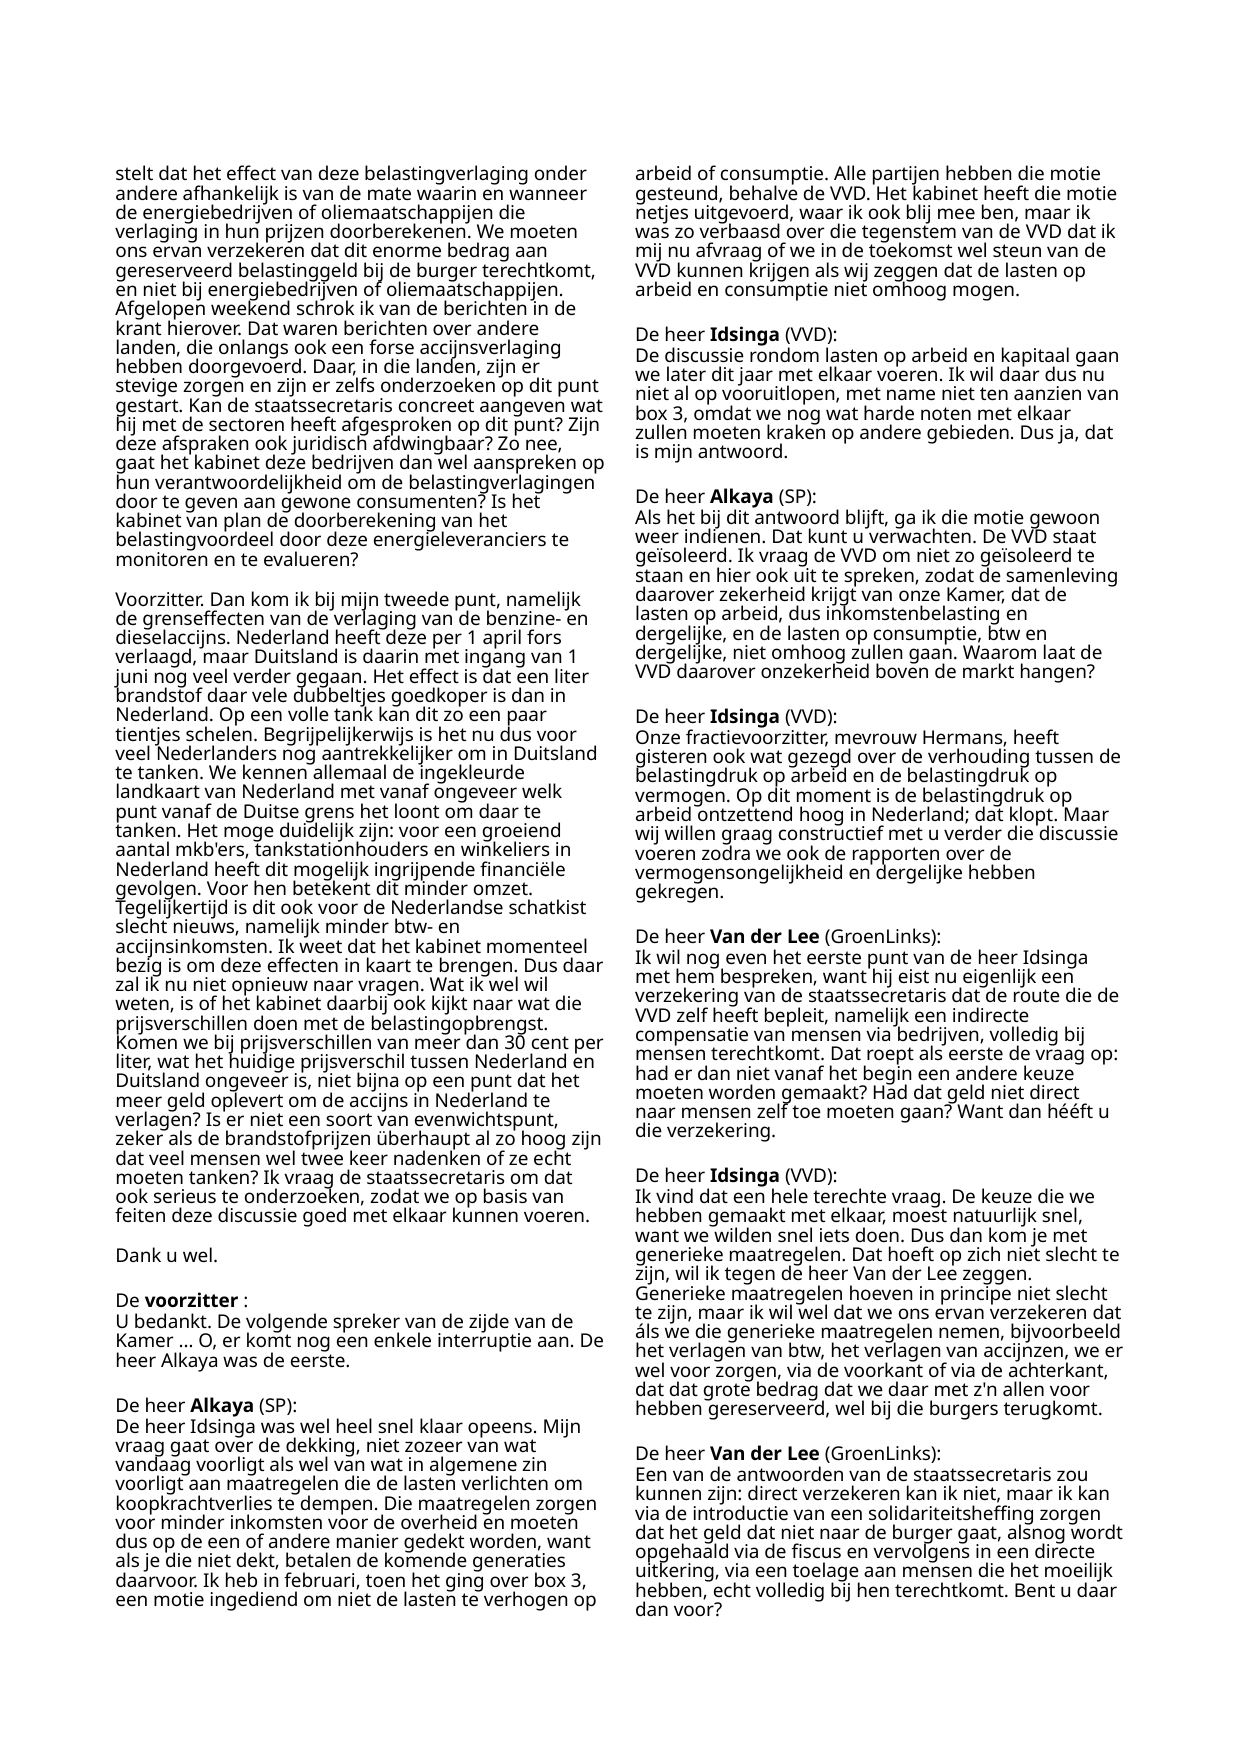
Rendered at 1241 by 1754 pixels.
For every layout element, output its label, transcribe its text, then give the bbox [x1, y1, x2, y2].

text De heer Alkaya (SP): [635, 483, 1125, 509]
text De heer Van der Lee (GroenLinks): [635, 923, 1125, 949]
text Ik vind dat een hele terechte vraag. De keuze die we hebben gemaakt met elkaar, moest natuurlijk snel, want we wilden snel iets doen. Dus dan kom je met generieke maatregelen. Dat hoeft op zich niet slecht te zijn, wil ik tegen de heer Van der Lee zeggen. Generieke maatregelen hoeven in principe niet slecht te zijn, maar ik wil wel dat we ons ervan verzekeren dat áls we die generieke maatregelen nemen, bijvoorbeeld het verlagen van btw, het verlagen van accijnzen, we er wel voor zorgen, via de voorkant of via de achterkant, dat dat grote bedrag dat we daar met z'n allen voor hebben gereserveerd, wel bij die burgers terugkomt. [635, 1188, 1125, 1419]
text arbeid of consumptie. Alle partijen hebben die motie gesteund, behalve de VVD. Het kabinet heeft die motie netjes uitgevoerd, waar ik ook blij mee ben, maar ik was zo verbaasd over die tegenstem van de VVD dat ik mij nu afvraag of we in de toekomst wel steun van de VVD kunnen krijgen als wij zeggen dat de lasten op arbeid en consumptie niet omhoog mogen. [635, 165, 1125, 300]
text De heer Idsinga was wel heel snel klaar opeens. Mijn vraag gaat over de dekking, niet zozeer van wat vandaag voorligt als wel van wat in algemene zin voorligt aan maatregelen die de lasten verlichten om koopkrachtverlies te dempen. Die maatregelen zorgen voor minder inkomsten voor de overheid en moeten dus op de een of andere manier gedekt worden, want als je die niet dekt, betalen de komende generaties daarvoor. Ik heb in februari, toen het ging over box 3, een motie ingediend om niet de lasten te verhogen op [115, 1418, 605, 1610]
text Ik wil nog even het eerste punt van de heer Idsinga met hem bespreken, want hij eist nu eigenlijk een verzekering van de staatssecretaris dat de route die de VVD zelf heeft bepleit, namelijk een indirecte compensatie van mensen via bedrijven, volledig bij mensen terechtkomt. Dat roept als eerste de vraag op: had er dan niet vanaf het begin een andere keuze moeten worden gemaakt? Had dat geld niet direct naar mensen zelf toe moeten gaan? Want dan hééft u die verzekering. [635, 949, 1125, 1142]
text Onze fractievoorzitter, mevrouw Hermans, heeft gisteren ook wat gezegd over de verhouding tussen de belastingdruk op arbeid en de belastingdruk op vermogen. Op dit moment is de belastingdruk op arbeid ontzettend hoog in Nederland; dat klopt. Maar wij willen graag constructief met u verder die discussie voeren zodra we ook de rapporten over de vermogensongelijkheid en dergelijke hebben gekregen. [635, 729, 1125, 902]
text Dank u wel. [115, 1247, 605, 1267]
text U bedankt. De volgende spreker van de zijde van de Kamer … O, er komt nog een enkele interruptie aan. De heer Alkaya was de eerste. [115, 1313, 605, 1371]
text Als het bij dit antwoord blijft, ga ik die motie gewoon weer indienen. Dat kunt u verwachten. De VVD staat geïsoleerd. Ik vraag de VVD om niet zo geïsoleerd te staan en hier ook uit te spreken, zodat de samenleving daarover zekerheid krijgt van onze Kamer, dat de lasten op arbeid, dus inkomstenbelasting en dergelijke, en de lasten op consumptie, btw en dergelijke, niet omhoog zullen gaan. Waarom laat de VVD daarover onzekerheid boven de markt hangen? [635, 509, 1125, 682]
text De heer Idsinga (VVD): [635, 703, 1125, 729]
text De heer Idsinga (VVD): [635, 1162, 1125, 1188]
text stelt dat het effect van deze belastingverlaging onder andere afhankelijk is van de mate waarin en wanneer de energiebedrijven of oliemaatschappijen die verlaging in hun prijzen doorberekenen. We moeten ons ervan verzekeren dat dit enorme bedrag aan gereserveerd belastinggeld bij de burger terechtkomt, en niet bij energiebedrijven of oliemaatschappijen. Afgelopen weekend schrok ik van de berichten in de krant hierover. Dat waren berichten over andere landen, die onlangs ook een forse accijnsverlaging hebben doorgevoerd. Daar, in die landen, zijn er stevige zorgen en zijn er zelfs onderzoeken op dit punt gestart. Kan de staatssecretaris concreet aangeven wat hij met de sectoren heeft afgesproken op dit punt? Zijn deze afspraken ook juridisch afdwingbaar? Zo nee, gaat het kabinet deze bedrijven dan wel aanspreken op hun verantwoordelijkheid om de belastingverlagingen door te geven aan gewone consumenten? Is het kabinet van plan de doorberekening van het belastingvoordeel door deze energieleveranciers te monitoren en te evalueren? [115, 165, 605, 570]
text De heer Van der Lee (GroenLinks): [635, 1440, 1125, 1466]
text De voorzitter : [115, 1287, 605, 1313]
text Voorzitter. Dan kom ik bij mijn tweede punt, namelijk de grenseffecten van de verlaging van de benzine- en dieselaccijns. Nederland heeft deze per 1 april fors verlaagd, maar Duitsland is daarin met ingang van 1 juni nog veel verder gegaan. Het effect is dat een liter brandstof daar vele dubbeltjes goedkoper is dan in Nederland. Op een volle tank kan dit zo een paar tientjes schelen. Begrijpelijkerwijs is het nu dus voor veel Nederlanders nog aantrekkelijker om in Duitsland te tanken. We kennen allemaal de ingekleurde landkaart van Nederland met vanaf ongeveer welk punt vanaf de Duitse grens het loont om daar te tanken. Het moge duidelijk zijn: voor een groeiend aantal mkb'ers, tankstationhouders en winkeliers in Nederland heeft dit mogelijk ingrijpende financiële gevolgen. Voor hen betekent dit minder omzet. Tegelijkertijd is dit ook voor de Nederlandse schatkist slecht nieuws, namelijk minder btw- en accijnsinkomsten. Ik weet dat het kabinet momenteel bezig is om deze effecten in kaart te brengen. Dus daar zal ik nu niet opnieuw naar vragen. Wat ik wel wil weten, is of het kabinet daarbij ook kijkt naar wat die prijsverschillen doen met de belastingopbrengst. Komen we bij prijsverschillen van meer dan 30 cent per liter, wat het huidige prijsverschil tussen Nederland en Duitsland ongeveer is, niet bijna op een punt dat het meer geld oplevert om de accijns in Nederland te verlagen? Is er niet een soort van evenwichtspunt, zeker als de brandstofprijzen überhaupt al zo hoog zijn dat veel mensen wel twee keer nadenken of ze echt moeten tanken? Ik vraag de staatssecretaris om dat ook serieus te onderzoeken, zodat we op basis van feiten deze discussie goed met elkaar kunnen voeren. [115, 591, 605, 1227]
text De discussie rondom lasten op arbeid en kapitaal gaan we later dit jaar met elkaar voeren. Ik wil daar dus nu niet al op vooruitlopen, met name niet ten aanzien van box 3, omdat we nog wat harde noten met elkaar zullen moeten kraken op andere gebieden. Dus ja, dat is mijn antwoord. [635, 347, 1125, 462]
text Een van de antwoorden van de staatssecretaris zou kunnen zijn: direct verzekeren kan ik niet, maar ik kan via de introductie van een solidariteitsheffing zorgen dat het geld dat niet naar de burger gaat, alsnog wordt opgehaald via de fiscus en vervolgens in een directe uitkering, via een toelage aan mensen die het moeilijk hebben, echt volledig bij hen terechtkomt. Bent u daar dan voor? [635, 1466, 1125, 1620]
text De heer Alkaya (SP): [115, 1392, 605, 1418]
text De heer Idsinga (VVD): [635, 321, 1125, 347]
